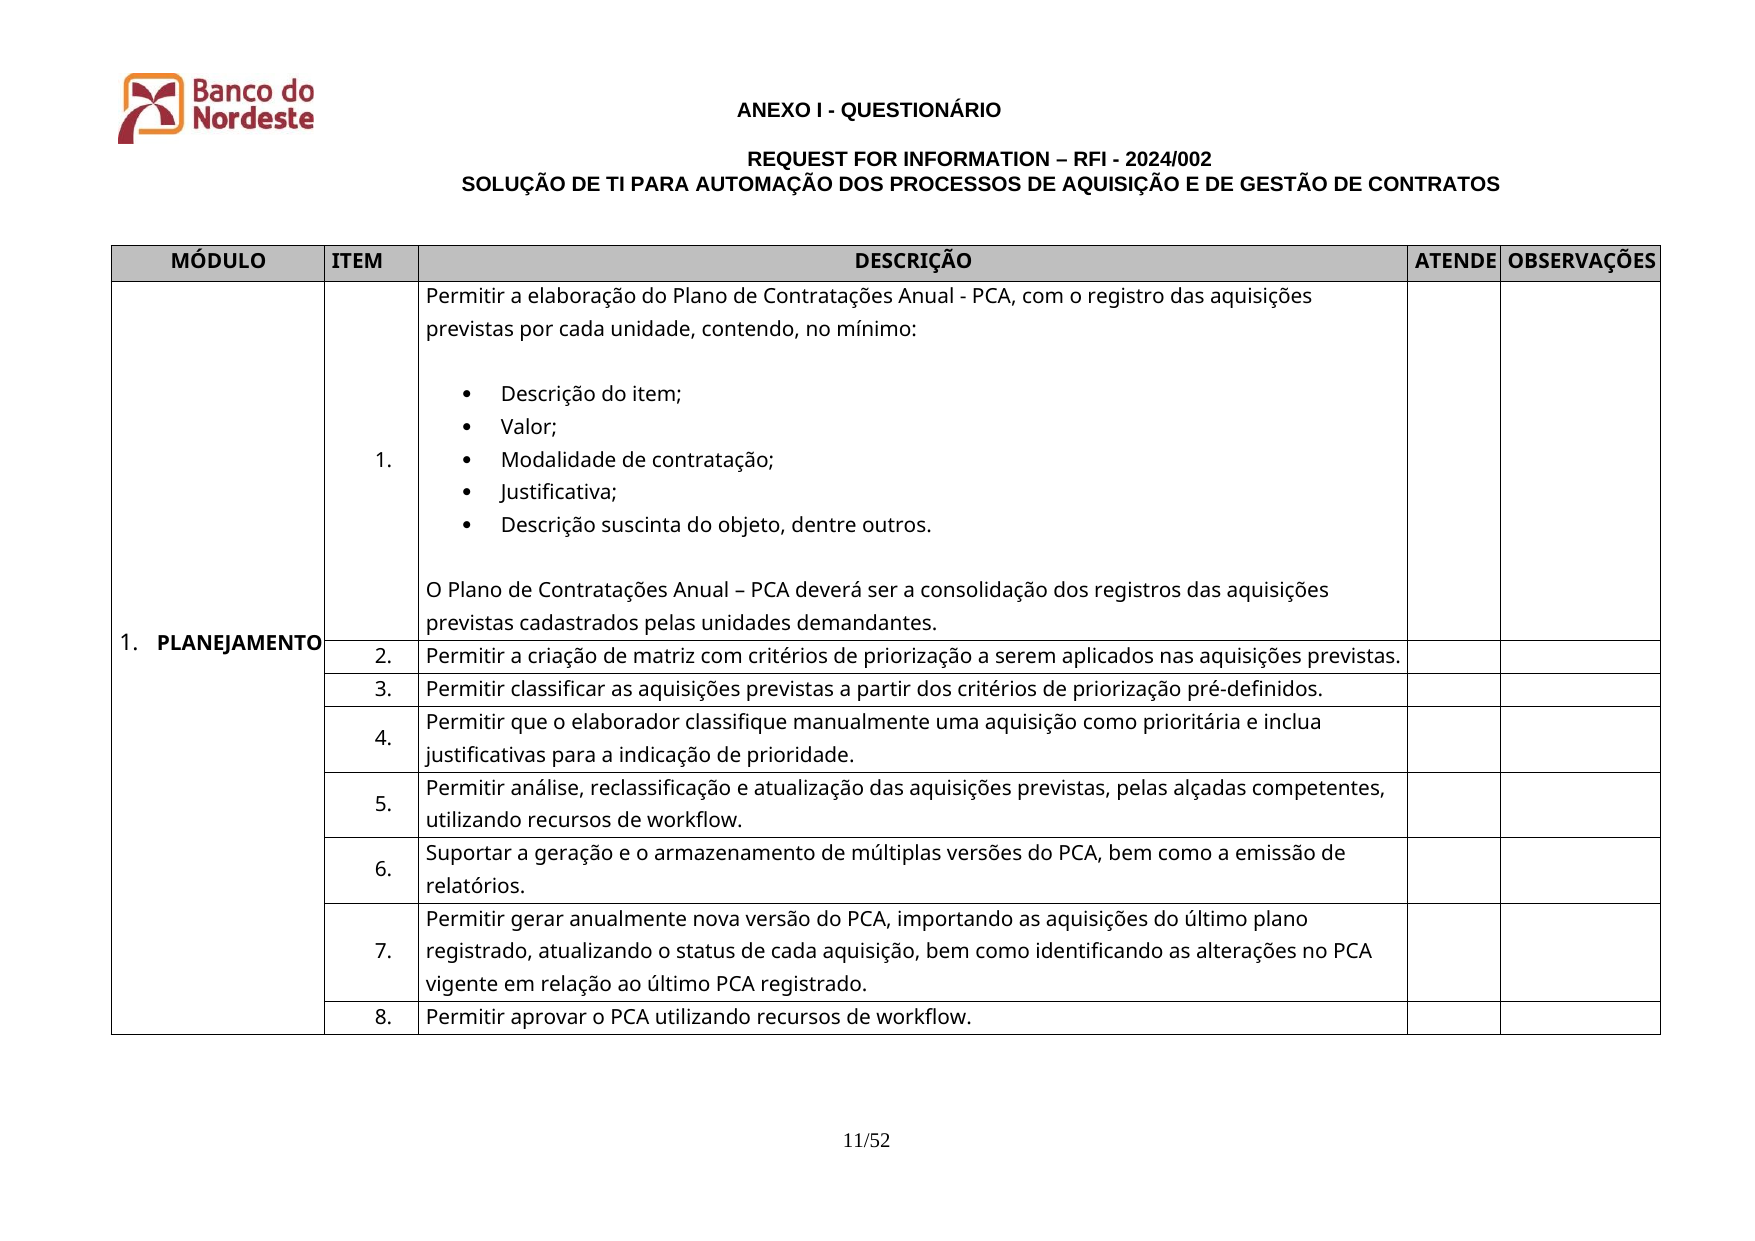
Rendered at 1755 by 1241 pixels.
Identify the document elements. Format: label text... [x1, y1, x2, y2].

table_cell [1408, 641, 1500, 673]
table_cell [1501, 838, 1660, 903]
table_cell OBSERVAÇÕES [1501, 246, 1660, 281]
table_cell [1408, 282, 1500, 640]
table_cell ITEM [325, 246, 418, 281]
table_cell Permitir aprovar o PCA utilizando recursos de workflow. [419, 1002, 1407, 1034]
table_cell [1501, 282, 1660, 640]
table_cell Permitir a criação de matriz com critérios de priorização a serem aplicados nas aquisições previstas. [419, 641, 1407, 673]
table_cell ATENDE [1408, 246, 1500, 281]
table_cell [325, 773, 418, 837]
table_cell [1408, 1002, 1500, 1034]
table_cell Permitir análise, reclassificação e atualização das aquisições previstas, pelas alçadas competentes, utilizando recursos de workflow. [419, 773, 1407, 837]
table_cell [1408, 707, 1500, 772]
table_cell Suportar a geração e o armazenamento de múltiplas versões do PCA, bem como a emissão de relatórios. [419, 838, 1407, 903]
table_cell [1501, 674, 1660, 706]
table_cell [1408, 904, 1500, 1001]
table_cell Permitir a elaboração do Plano de Contratações Anual - PCA, com o registro das aquisições previstas por cada unidade, contendo, no mínimo: Descrição do item; Valor; Modalidade de contratação; Justificativa; Descrição suscinta do objeto, dentre outros. O Plano de Contratações Anual – PCA deverá ser a consolidação dos registros das aquisições previstas cadastrados pelas unidades demandantes. [419, 282, 1407, 640]
table_cell [1408, 773, 1500, 837]
table_cell [1501, 707, 1660, 772]
table_cell [325, 1002, 418, 1034]
table_cell Permitir classificar as aquisições previstas a partir dos critérios de priorização pré-definidos. [419, 674, 1407, 706]
table_cell Permitir gerar anualmente nova versão do PCA, importando as aquisições do último plano registrado, atualizando o status de cada aquisição, bem como identificando as alterações no PCA vigente em relação ao último PCA registrado. [419, 904, 1407, 1001]
table_cell DESCRIÇÃO [419, 246, 1407, 281]
table_cell [325, 904, 418, 1001]
table_cell MÓDULO [112, 246, 324, 281]
table_cell [325, 838, 418, 903]
table_cell [1408, 838, 1500, 903]
table_cell [1408, 674, 1500, 706]
table_cell [1501, 641, 1660, 673]
table_cell [325, 282, 418, 640]
table_cell [325, 641, 418, 673]
table_cell Permitir que o elaborador classifique manualmente uma aquisição como prioritária e inclua justificativas para a indicação de prioridade. [419, 707, 1407, 772]
table_cell [1501, 1002, 1660, 1034]
table_cell [325, 707, 418, 772]
table_cell PLANEJAMENTO [112, 282, 324, 1034]
table_cell [325, 674, 418, 706]
table_cell [1501, 904, 1660, 1001]
table_cell [1501, 773, 1660, 837]
